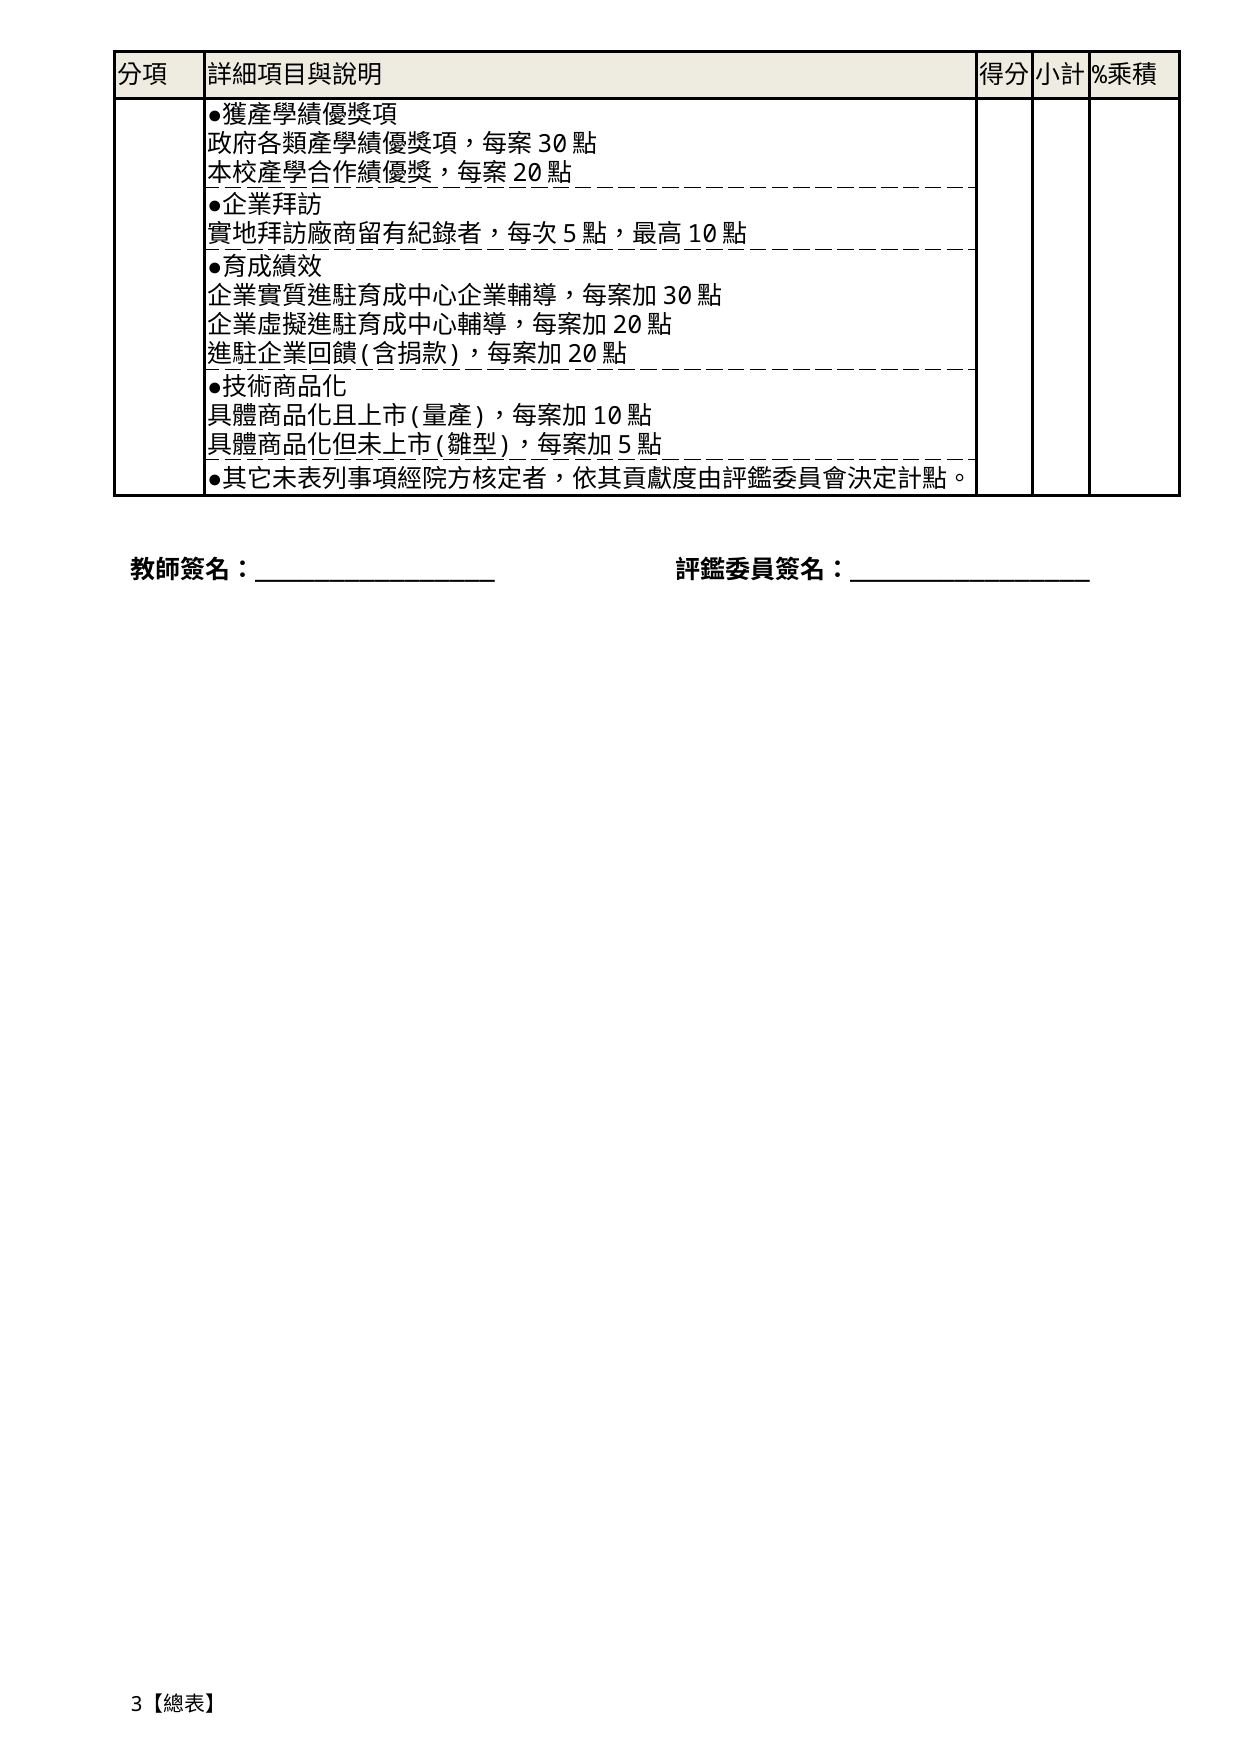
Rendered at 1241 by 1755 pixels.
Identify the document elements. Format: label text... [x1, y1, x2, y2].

table_header 詳細項目與說明 [206, 53, 975, 97]
table_cell [1091, 100, 1178, 494]
table_cell ●其它未表列事項經院方核定者，依其貢獻度由評鑑委員會決定計點。 [206, 459, 975, 494]
table_cell ●企業拜訪 實地拜訪廠商留有紀錄者，每次5點，最高10點 [206, 187, 975, 249]
table_cell [1034, 100, 1088, 494]
table_header %乘積 [1091, 53, 1178, 97]
text 教師簽名：________________ 評鑑委員簽名：________________ [130, 556, 1110, 585]
table_cell ●育成績效 企業實質進駐育成中心企業輔導，每案加30點 企業虛擬進駐育成中心輔導，每案加20點 進駐企業回饋(含捐款)，每案加20點 [206, 249, 975, 368]
table_cell [978, 100, 1031, 494]
table_cell ●技術商品化 具體商品化且上市(量產)，每案加10點 具體商品化但未上市(雛型)，每案加5點 [206, 369, 975, 459]
table_cell [116, 100, 203, 494]
table_cell ●獲產學績優獎項 政府各類產學績優獎項，每案30點 本校產學合作績優獎，每案20點 [206, 100, 975, 187]
table_header 得分 [978, 53, 1031, 97]
table_header 小計 [1034, 53, 1088, 97]
table_header 分項 [116, 53, 203, 97]
